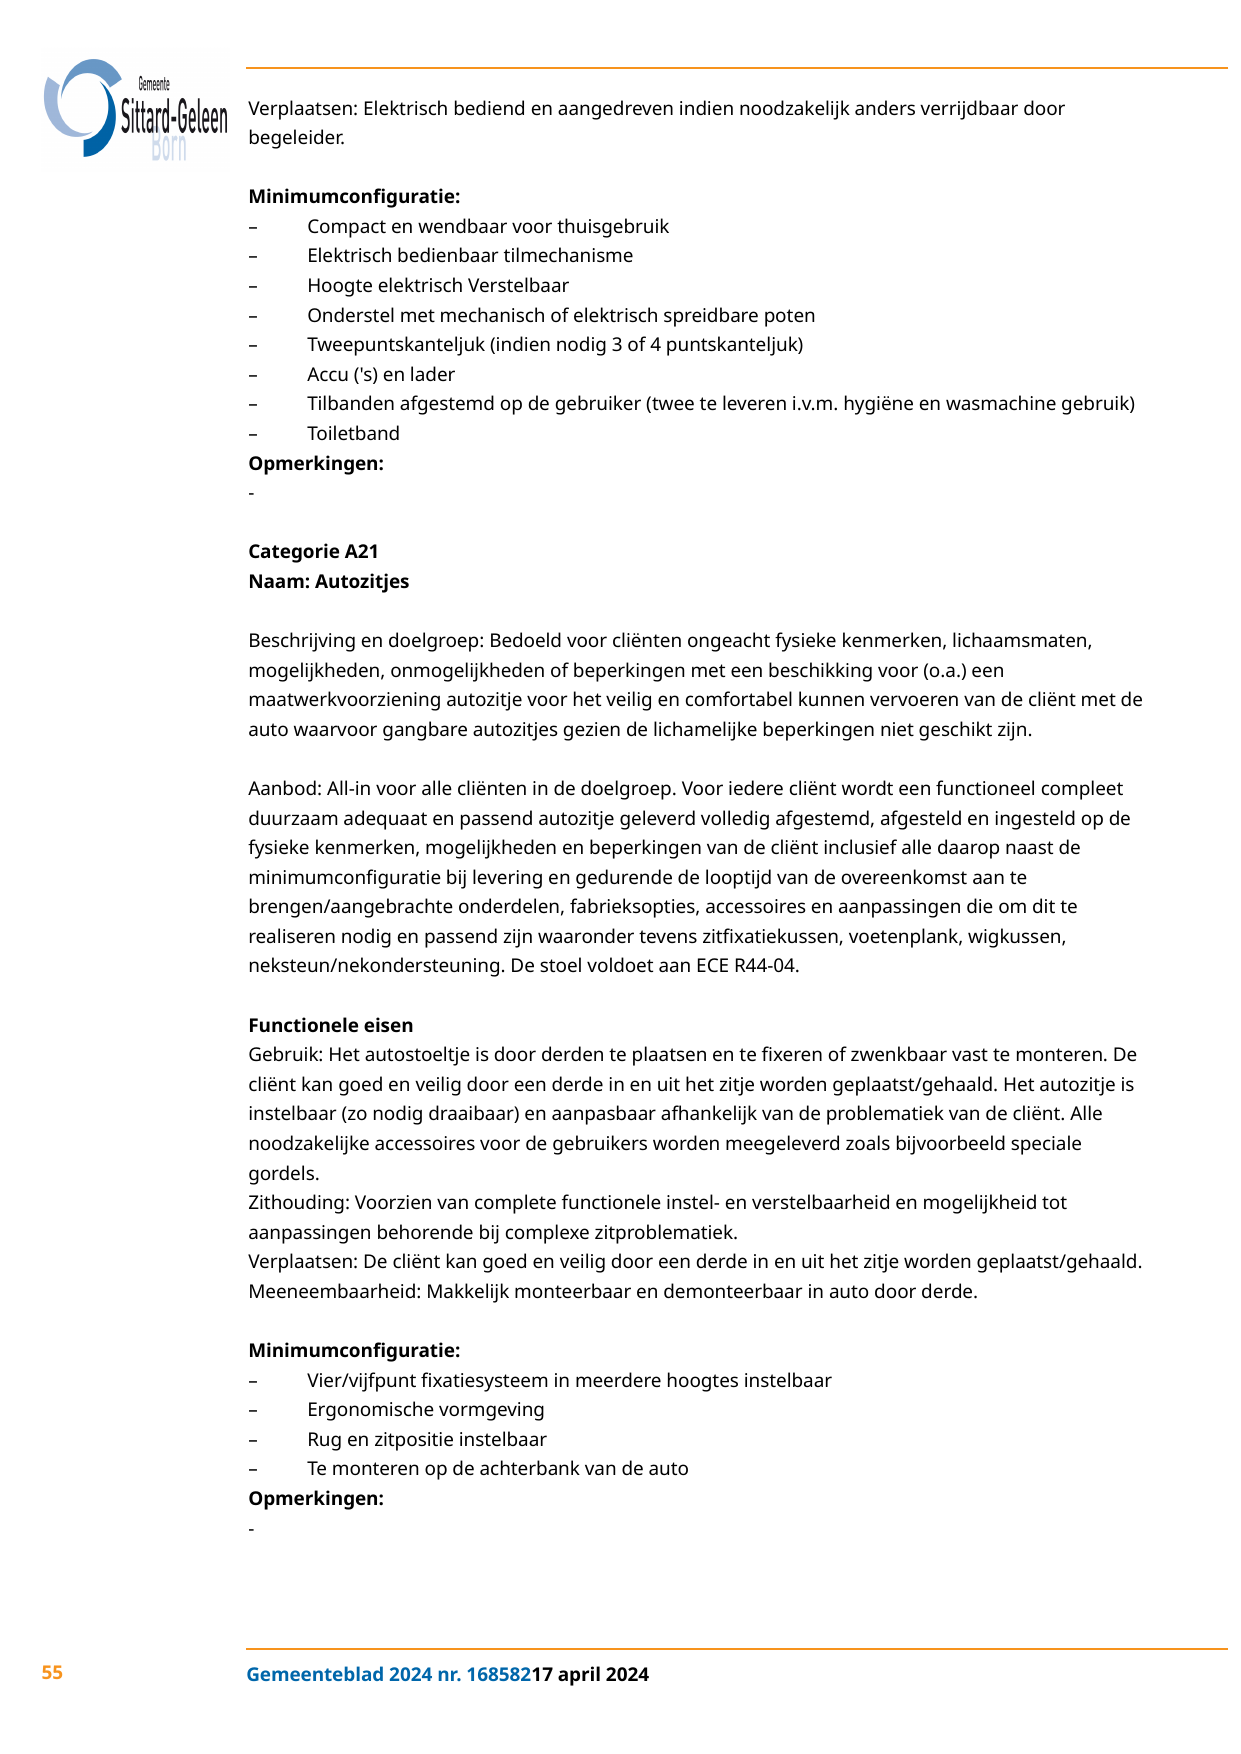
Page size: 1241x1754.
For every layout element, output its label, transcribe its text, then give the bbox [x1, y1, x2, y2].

list Ergonomische vormgeving [248, 1396, 1152, 1422]
text Minimumconfiguratie: [248, 183, 1152, 209]
list Hoogte elektrisch Verstelbaar [248, 272, 1152, 298]
text Verplaatsen: De cliënt kan goed en veilig door een derde in en uit het zitje worden geplaatst/gehaald. [248, 1248, 1152, 1274]
text Zithouding: Voorzien van complete functionele instel- en verstelbaarheid en mogelijkheid tot aanpassingen behorende bij complexe zitproblematiek. [248, 1189, 1152, 1245]
list Tilbanden afgestemd op de gebruiker (twee te leveren i.v.m. hygiëne en wasmachine gebruik) [248, 391, 1152, 416]
list Accu ('s) en lader [248, 361, 1152, 387]
text Naam: Autozitjes [248, 568, 1152, 594]
text Categorie A21 [248, 538, 1152, 564]
list Vier/vijfpunt fixatiesysteem in meerdere hoogtes instelbaar [248, 1367, 1152, 1393]
text Beschrijving en doelgroep: Bedoeld voor cliënten ongeacht fysieke kenmerken, lichaamsmaten, mogelijkheden, onmogelijkheden of beperkingen met een beschikking voor (o.a.) een maatwerkvoorziening autozitje voor het veilig en comfortabel kunnen vervoeren van de cliënt met de auto waarvoor gangbare autozitjes gezien de lichamelijke beperkingen niet geschikt zijn. [248, 627, 1152, 742]
list Elektrisch bedienbaar tilmechanisme [248, 243, 1152, 268]
list Toiletband [248, 420, 1152, 446]
list Tweepuntskanteljuk (indien nodig 3 of 4 puntskanteljuk) [248, 331, 1152, 357]
text Functionele eisen [248, 1012, 1152, 1038]
text Opmerkingen: [248, 1485, 1152, 1511]
list Rug en zitpositie instelbaar [248, 1426, 1152, 1452]
text - [248, 1515, 1152, 1541]
text - [248, 479, 1152, 505]
list Onderstel met mechanisch of elektrisch spreidbare poten [248, 302, 1152, 328]
text Meeneembaarheid: Makkelijk monteerbaar en demonteerbaar in auto door derde. [248, 1278, 1152, 1304]
text Verplaatsen: Elektrisch bediend en aangedreven indien noodzakelijk anders verrijdbaar door begeleider. [248, 95, 1152, 150]
text Minimumconfiguratie: [248, 1337, 1152, 1363]
text Aanbod: All-in voor alle cliënten in de doelgroep. Voor iedere cliënt wordt een functioneel compleet duurzaam adequaat en passend autozitje geleverd volledig afgestemd, afgesteld en ingesteld op de fysieke kenmerken, mogelijkheden en beperkingen van de cliënt inclusief alle daarop naast de minimumconfiguratie bij levering en gedurende de looptijd van de overeenkomst aan te brengen/aangebrachte onderdelen, fabrieksopties, accessoires en aanpassingen die om dit te realiseren nodig en passend zijn waaronder tevens zitfixatiekussen, voetenplank, wigkussen, neksteun/nekondersteuning. De stoel voldoet aan ECE R44-04. [248, 775, 1152, 978]
list Te monteren op de achterbank van de auto [248, 1456, 1152, 1481]
text Opmerkingen: [248, 450, 1152, 476]
text Gebruik: Het autostoeltje is door derden te plaatsen en te fixeren of zwenkbaar vast te monteren. De cliënt kan goed en veilig door een derde in en uit het zitje worden geplaatst/gehaald. Het autozitje is instelbaar (zo nodig draaibaar) en aanpasbaar afhankelijk van de problematiek van de cliënt. Alle noodzakelijke accessoires voor de gebruikers worden meegeleverd zoals bijvoorbeeld speciale gordels. [248, 1041, 1152, 1186]
picture [41, 47, 231, 172]
list Compact en wendbaar voor thuisgebruik [248, 213, 1152, 239]
